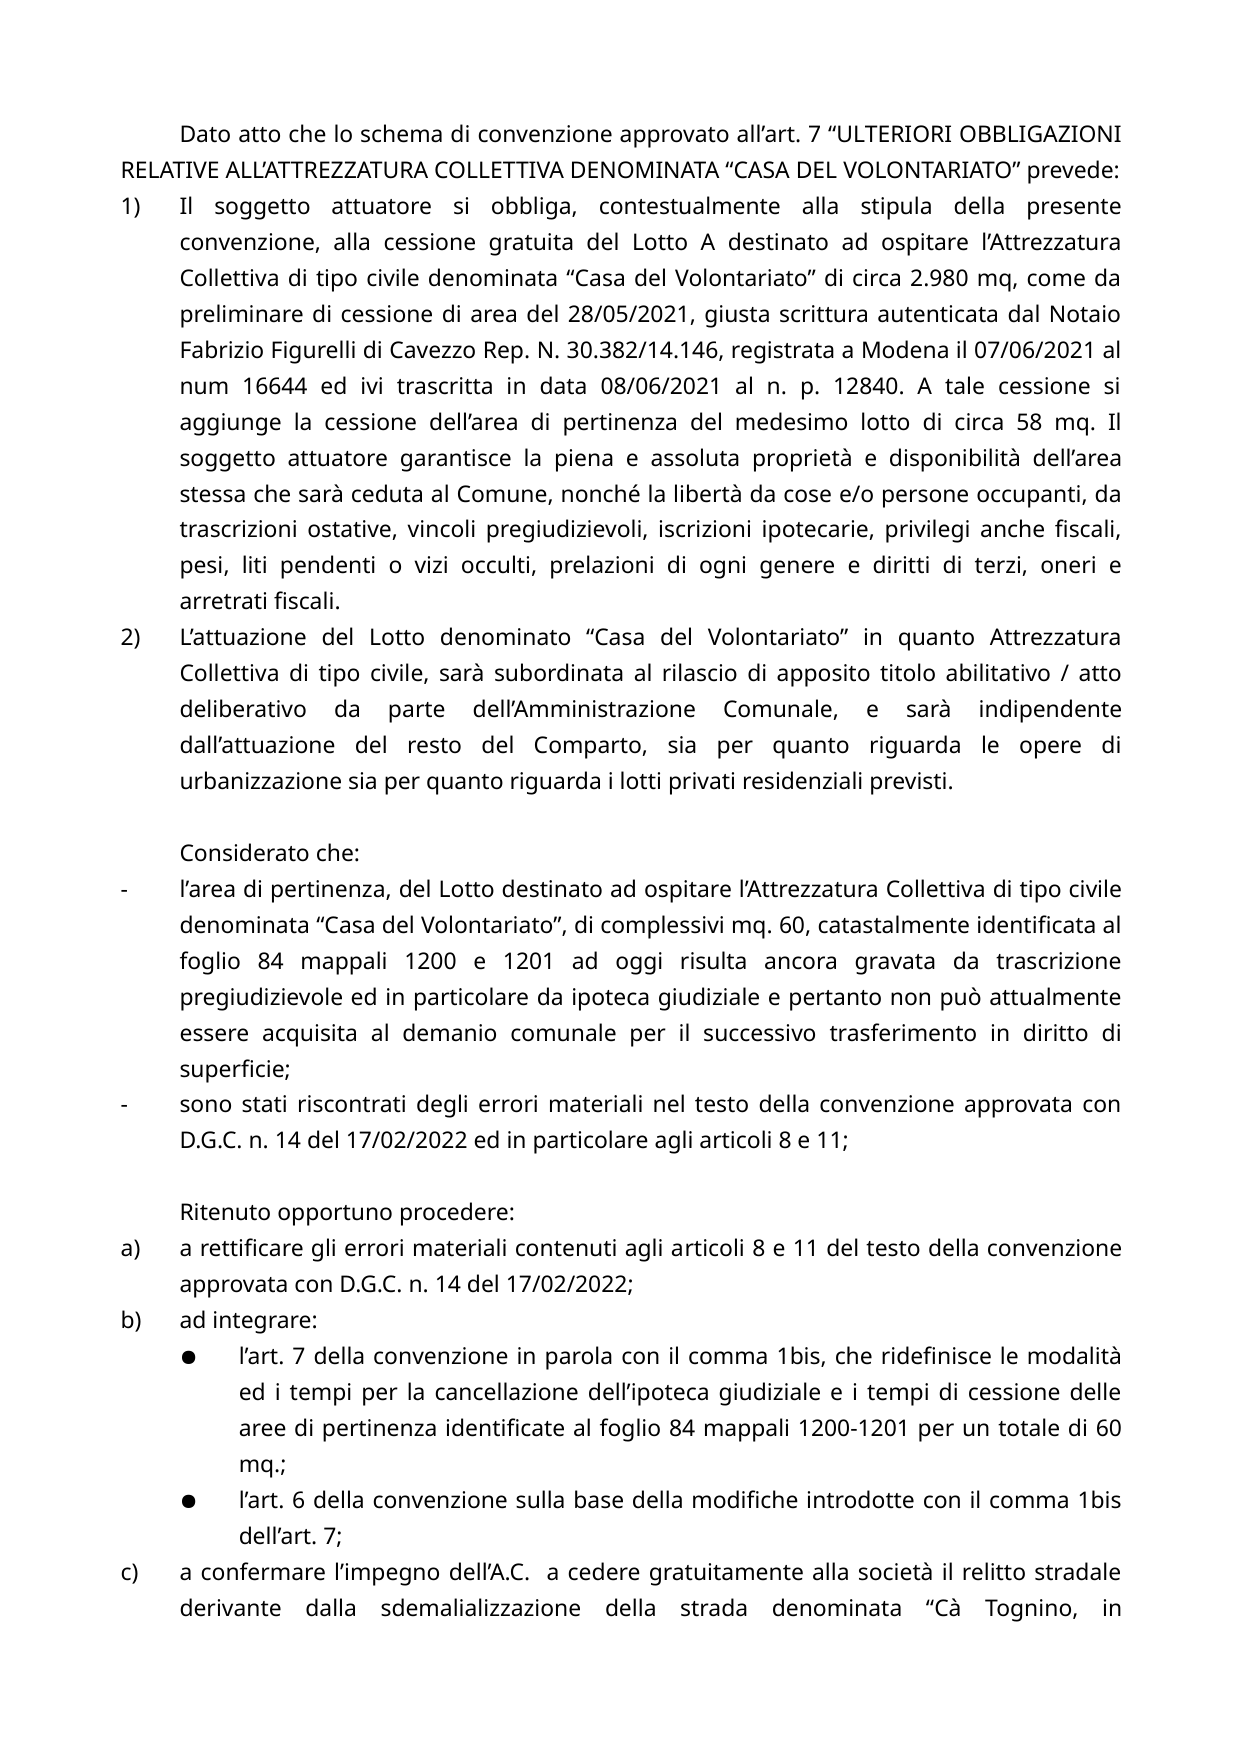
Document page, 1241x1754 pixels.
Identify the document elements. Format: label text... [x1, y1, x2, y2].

list sono stati riscontrati degli errori materiali nel testo della convenzione approvata con D.G.C. n. 14 del 17/02/2022 ed in particolare agli articoli 8 e 11; [120, 1088, 1123, 1156]
list l’area di pertinenza, del Lotto destinato ad ospitare l’Attrezzatura Collettiva di tipo civile denominata “Casa del Volontariato”, di complessivi mq. 60, catastalmente identificata al foglio 84 mappali 1200 e 1201 ad oggi risulta ancora gravata da trascrizione pregiudizievole ed in particolare da ipoteca giudiziale e pertanto non può attualmente essere acquisita al demanio comunale per il successivo trasferimento in diritto di superficie; [120, 873, 1123, 1084]
list a rettificare gli errori materiali contenuti agli articoli 8 e 11 del testo della convenzione approvata con D.G.C. n. 14 del 17/02/2022; [120, 1232, 1123, 1299]
list l’art. 6 della convenzione sulla base della modifiche introdotte con il comma 1bis dell’art. 7; [179, 1484, 1123, 1551]
list Il soggetto attuatore si obbliga, contestualmente alla stipula della presente convenzione, alla cessione gratuita del Lotto A destinato ad ospitare l’Attrezzatura Collettiva di tipo civile denominata “Casa del Volontariato” di circa 2.980 mq, come da preliminare di cessione di area del 28/05/2021, giusta scrittura autenticata dal Notaio Fabrizio Figurelli di Cavezzo Rep. N. 30.382/14.146, registrata a Modena il 07/06/2021 al num 16644 ed ivi trascritta in data 08/06/2021 al n. p. 12840. A tale cessione si aggiunge la cessione dell’area di pertinenza del medesimo lotto di circa 58 mq. Il soggetto attuatore garantisce la piena e assoluta proprietà e disponibilità dell’area stessa che sarà ceduta al Comune, nonché la libertà da cose e/o persone occupanti, da trascrizioni ostative, vincoli pregiudizievoli, iscrizioni ipotecarie, privilegi anche fiscali, pesi, liti pendenti o vizi occulti, prelazioni di ogni genere e diritti di terzi, oneri e arretrati fiscali. [120, 190, 1123, 617]
list L’attuazione del Lotto denominato “Casa del Volontariato” in quanto Attrezzatura Collettiva di tipo civile, sarà subordinata al rilascio di apposito titolo abilitativo / atto deliberativo da parte dell’Amministrazione Comunale, e sarà indipendente dall’attuazione del resto del Comparto, sia per quanto riguarda le opere di urbanizzazione sia per quanto riguarda i lotti privati residenziali previsti. [120, 621, 1123, 796]
list l’art. 7 della convenzione in parola con il comma 1bis, che ridefinisce le modalità ed i tempi per la cancellazione dell’ipoteca giudiziale e i tempi di cessione delle aree di pertinenza identificate al foglio 84 mappali 1200-1201 per un totale di 60 mq.; [179, 1340, 1123, 1479]
text Considerato che: [120, 837, 1123, 868]
list a confermare l’impegno dell’A.C. a cedere gratuitamente alla società il relitto stradale derivante dalla sdemalializzazione della strada denominata “Cà Tognino, in [120, 1556, 1123, 1623]
text Ritenuto opportuno procedere: [120, 1196, 1123, 1227]
text Dato atto che lo schema di convenzione approvato all’art. 7 “ULTERIORI OBBLIGAZIONI RELATIVE ALL’ATTREZZATURA COLLETTIVA DENOMINATA “CASA DEL VOLONTARIATO” prevede: [120, 118, 1123, 185]
list ad integrare: [120, 1304, 1123, 1335]
